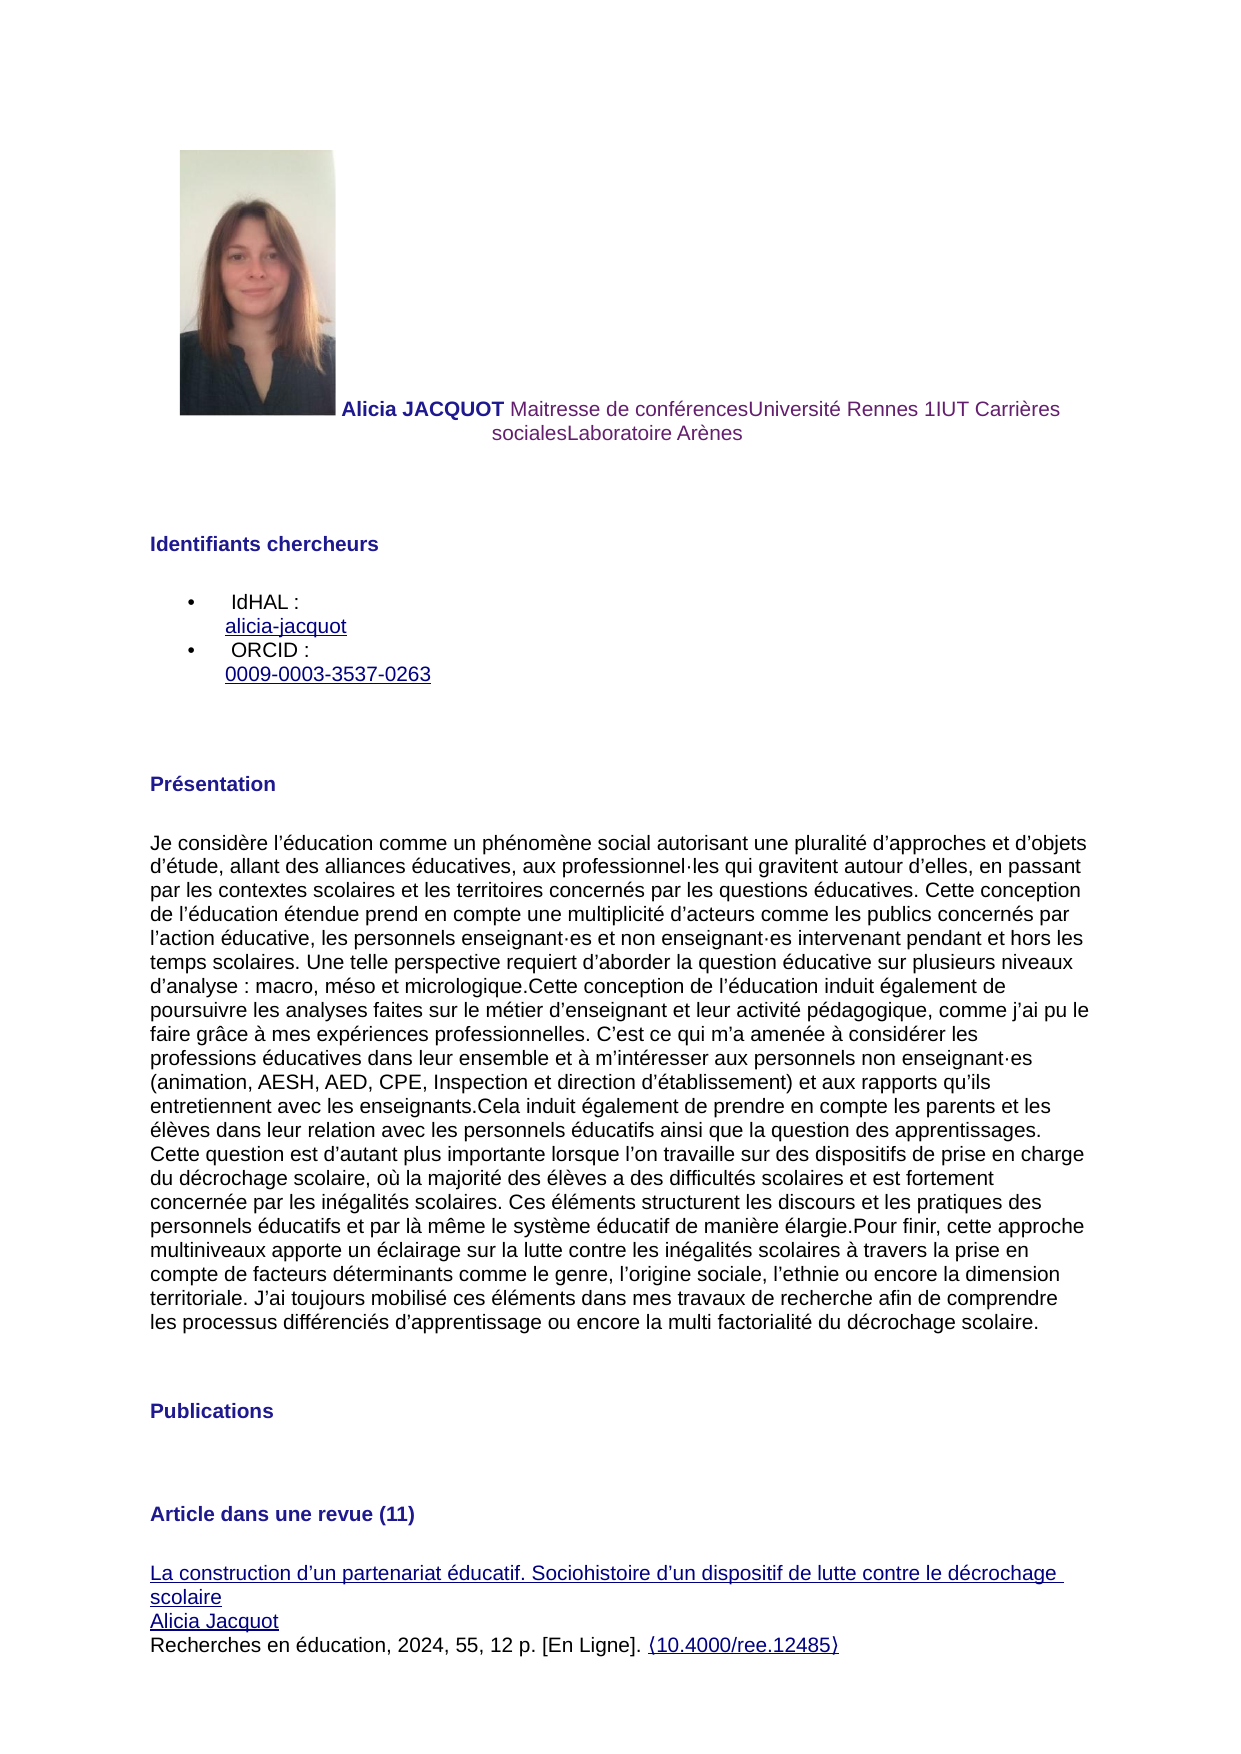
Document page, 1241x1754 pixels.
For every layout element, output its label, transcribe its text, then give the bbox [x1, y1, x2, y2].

subtitle Présentation [150, 772, 1090, 796]
text Je considère l’éducation comme un phénomène social autorisant une pluralité d’approches et d’objets d’étude, allant des alliances éducatives, aux professionnel·les qui gravitent autour d’elles, en passant par les contextes scolaires et les territoires concernés par les questions éducatives. Cette conception de l’éducation étendue prend en compte une multiplicité d’acteurs comme les publics concernés par l’action éducative, les personnels enseignant·es et non enseignant·es intervenant pendant et hors les temps scolaires. Une telle perspective requiert d’aborder la question éducative sur plusieurs niveaux d’analyse : macro, méso et micrologique.Cette conception de l’éducation induit également de poursuivre les analyses faites sur le métier d’enseignant et leur activité pédagogique, comme j’ai pu le faire grâce à mes expériences professionnelles. C’est ce qui m’a amenée à considérer les professions éducatives dans leur ensemble et à m’intéresser aux personnels non enseignant·es (animation, AESH, AED, CPE, Inspection et direction d’établissement) et aux rapports qu’ils entretiennent avec les enseignants.Cela induit également de prendre en compte les parents et les élèves dans leur relation avec les personnels éducatifs ainsi que la question des apprentissages. Cette question est d’autant plus importante lorsque l’on travaille sur des dispositifs de prise en charge du décrochage scolaire, où la majorité des élèves a des difficultés scolaires et est fortement concernée par les inégalités scolaires. Ces éléments structurent les discours et les pratiques des personnels éducatifs et par là même le système éducatif de manière élargie.Pour finir, cette approche multiniveaux apporte un éclairage sur la lutte contre les inégalités scolaires à travers la prise en compte de facteurs déterminants comme le genre, l’origine sociale, l’ethnie ou encore la dimension territoriale. J’ai toujours mobilisé ces éléments dans mes travaux de recherche afin de comprendre les processus différenciés d’apprentissage ou encore la multi factorialité du décrochage scolaire. [150, 830, 1090, 1333]
subtitle Alicia JACQUOT Maitresse de conférencesUniversité Rennes 1IUT Carrières socialesLaboratoire Arènes [150, 150, 1090, 445]
picture [179, 150, 336, 417]
subtitle Publications [150, 1399, 1090, 1423]
list 0009-0003-3537-0263 [187, 662, 1090, 686]
subtitle Article dans une revue (11) [150, 1502, 1090, 1526]
table_header La construction d’un partenariat éducatif. Sociohistoire d’un dispositif de lutte contre le décrochage scolaire Alicia Jacquot Recherches en éducation, 2024, 55, 12 p. [En Ligne]. ⟨10.4000/ree.12485⟩ [150, 1561, 1090, 1656]
list ORCID : [187, 638, 1090, 662]
list alicia-jacquot [187, 614, 1090, 638]
list IdHAL : [187, 590, 1090, 614]
subtitle Identifiants chercheurs [150, 531, 1090, 555]
